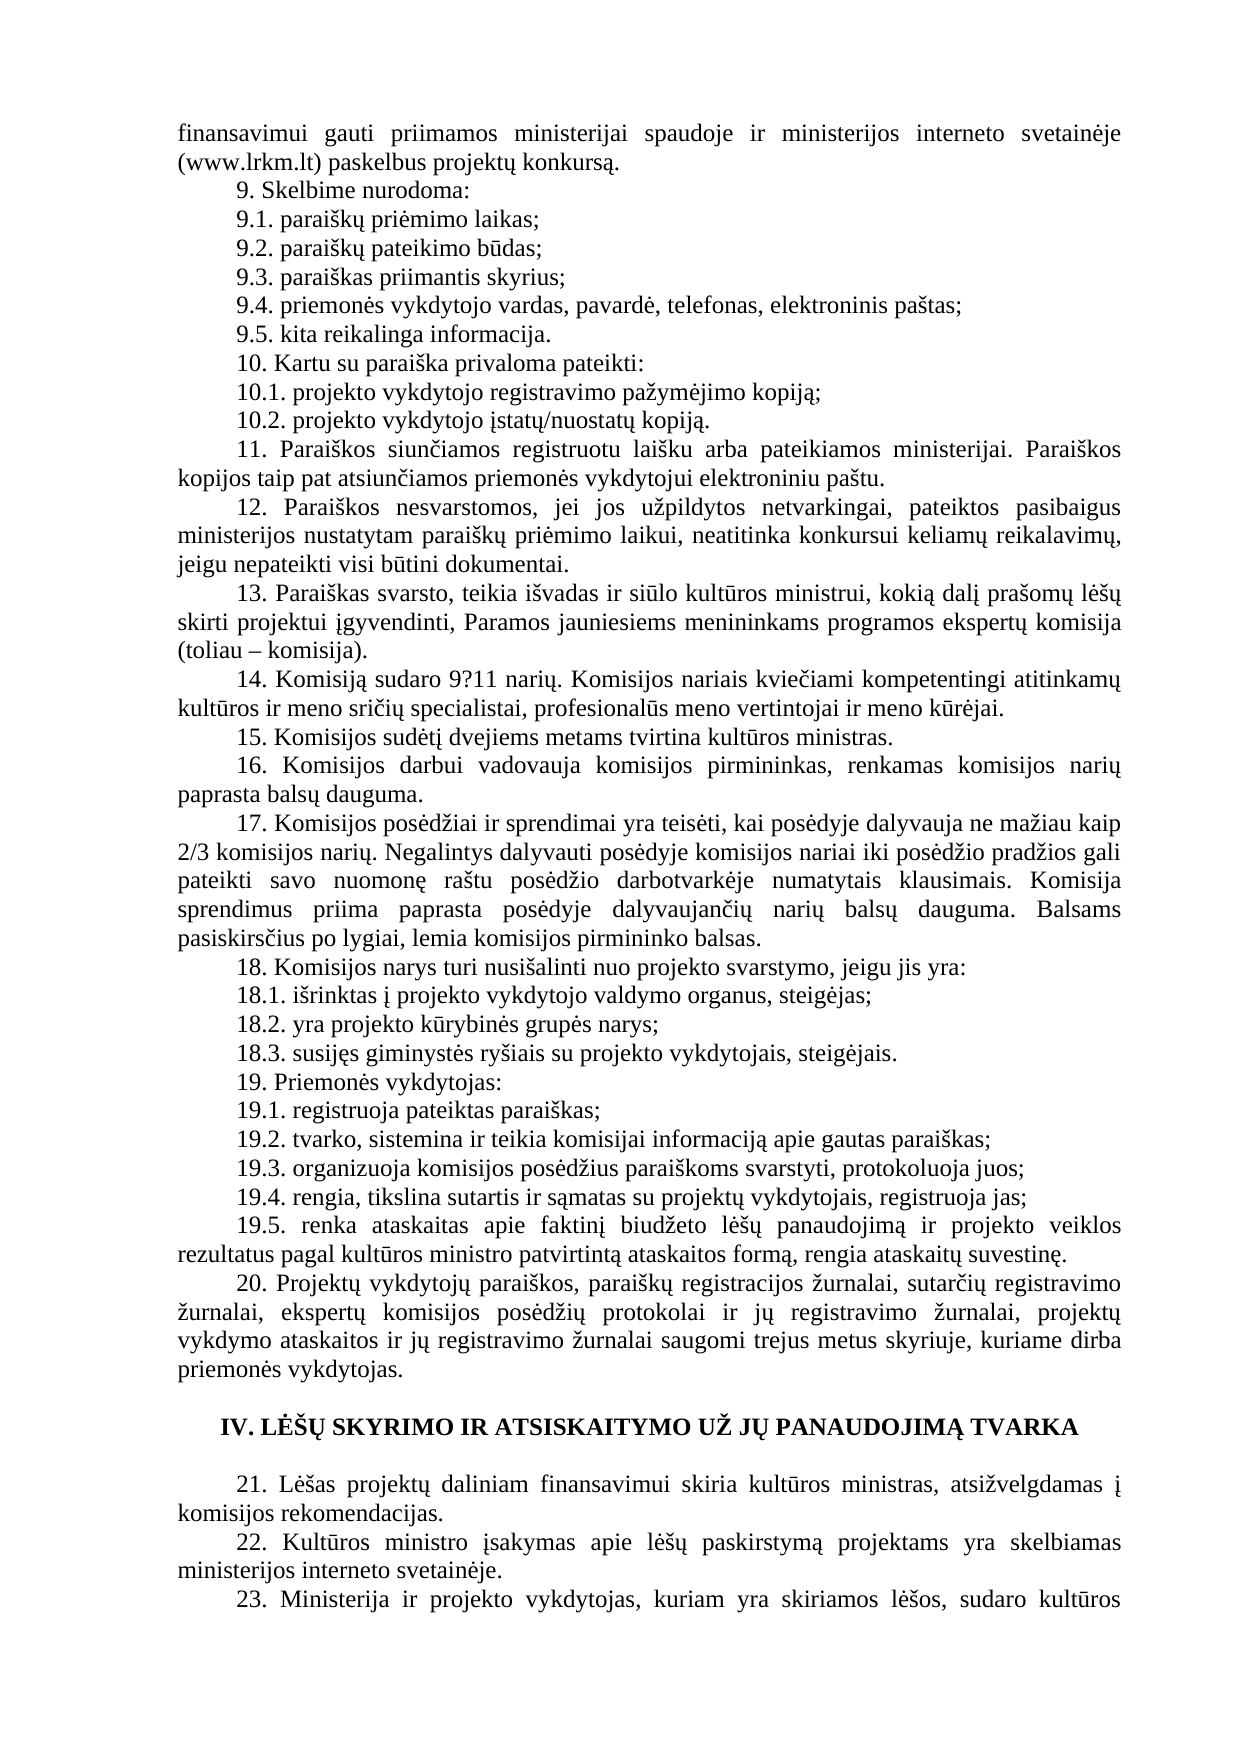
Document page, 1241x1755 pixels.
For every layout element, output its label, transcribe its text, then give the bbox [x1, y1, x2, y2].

text 9. Skelbime nurodoma: [177, 176, 1122, 204]
text 13. Paraiškas svarsto, teikia išvadas ir siūlo kultūros ministrui, kokią dalį prašomų lėšų skirti projektui įgyvendinti, Paramos jauniesiems menininkams programos ekspertų komisija (toliau – komisija). [177, 578, 1122, 664]
text 16. Komisijos darbui vadovauja komisijos pirmininkas, renkamas komisijos narių paprasta balsų dauguma. [177, 751, 1122, 808]
text 19.1. registruoja pateiktas paraiškas; [177, 1096, 1122, 1124]
text 19.2. tvarko, sistemina ir teikia komisijai informaciją apie gautas paraiškas; [177, 1124, 1122, 1153]
text 9.3. paraiškas priimantis skyrius; [177, 262, 1122, 291]
text 18.3. susijęs giminystės ryšiais su projekto vykdytojais, steigėjais. [177, 1038, 1122, 1067]
text 15. Komisijos sudėtį dvejiems metams tvirtina kultūros ministras. [177, 722, 1122, 751]
text 14. Komisiją sudaro 9?11 narių. Komisijos nariais kviečiami kompetentingi atitinkamų kultūros ir meno sričių specialistai, profesionalūs meno vertintojai ir meno kūrėjai. [177, 664, 1122, 722]
text 23. Ministerija ir projekto vykdytojas, kuriam yra skiriamos lėšos, sudaro kultūros [177, 1584, 1122, 1613]
text 12. Paraiškos nesvarstomos, jei jos užpildytos netvarkingai, pateiktos pasibaigus ministerijos nustatytam paraiškų priėmimo laikui, neatitinka konkursui keliamų reikalavimų, jeigu nepateikti visi būtini dokumentai. [177, 492, 1122, 578]
text finansavimui gauti priimamos ministerijai spaudoje ir ministerijos interneto svetainėje (www.lrkm.lt) paskelbus projektų konkursą. [177, 118, 1122, 176]
text 18.2. yra projekto kūrybinės grupės narys; [177, 1009, 1122, 1038]
text 19.5. renka ataskaitas apie faktinį biudžeto lėšų panaudojimą ir projekto veiklos rezultatus pagal kultūros ministro patvirtintą ataskaitos formą, rengia ataskaitų suvestinę. [177, 1211, 1122, 1268]
text 17. Komisijos posėdžiai ir sprendimai yra teisėti, kai posėdyje dalyvauja ne mažiau kaip 2/3 komisijos narių. Negalintys dalyvauti posėdyje komisijos nariai iki posėdžio pradžios gali pateikti savo nuomonę raštu posėdžio darbotvarkėje numatytais klausimais. Komisija sprendimus priima paprasta posėdyje dalyvaujančių narių balsų dauguma. Balsams pasiskirsčius po lygiai, lemia komisijos pirmininko balsas. [177, 808, 1122, 952]
text 19. Priemonės vykdytojas: [177, 1067, 1122, 1096]
text 11. Paraiškos siunčiamos registruotu laišku arba pateikiamos ministerijai. Paraiškos kopijos taip pat atsiunčiamos priemonės vykdytojui elektroniniu paštu. [177, 434, 1122, 492]
text 22. Kultūros ministro įsakymas apie lėšų paskirstymą projektams yra skelbiamas ministerijos interneto svetainėje. [177, 1527, 1122, 1584]
text 10. Kartu su paraiška privaloma pateikti: [177, 348, 1122, 377]
text 19.4. rengia, tikslina sutartis ir sąmatas su projektų vykdytojais, registruoja jas; [177, 1182, 1122, 1211]
text 9.4. priemonės vykdytojo vardas, pavardė, telefonas, elektroninis paštas; [177, 291, 1122, 319]
text 9.5. kita reikalinga informacija. [177, 319, 1122, 348]
text 19.3. organizuoja komisijos posėdžius paraiškoms svarstyti, protokoluoja juos; [177, 1153, 1122, 1182]
text 18. Komisijos narys turi nusišalinti nuo projekto svarstymo, jeigu jis yra: [177, 952, 1122, 981]
text 9.1. paraiškų priėmimo laikas; [177, 204, 1122, 233]
text 10.2. projekto vykdytojo įstatų/nuostatų kopiją. [177, 406, 1122, 434]
text IV. LĖŠŲ SKYRIMO IR ATSISKAITYMO UŽ JŲ PANAUDOJIMĄ TVARKA [177, 1412, 1122, 1441]
text 21. Lėšas projektų daliniam finansavimui skiria kultūros ministras, atsižvelgdamas į komisijos rekomendacijas. [177, 1469, 1122, 1527]
text 18.1. išrinktas į projekto vykdytojo valdymo organus, steigėjas; [177, 981, 1122, 1009]
text 20. Projektų vykdytojų paraiškos, paraiškų registracijos žurnalai, sutarčių registravimo žurnalai, ekspertų komisijos posėdžių protokolai ir jų registravimo žurnalai, projektų vykdymo ataskaitos ir jų registravimo žurnalai saugomi trejus metus skyriuje, kuriame dirba priemonės vykdytojas. [177, 1268, 1122, 1383]
text 9.2. paraiškų pateikimo būdas; [177, 233, 1122, 262]
text 10.1. projekto vykdytojo registravimo pažymėjimo kopiją; [177, 377, 1122, 406]
